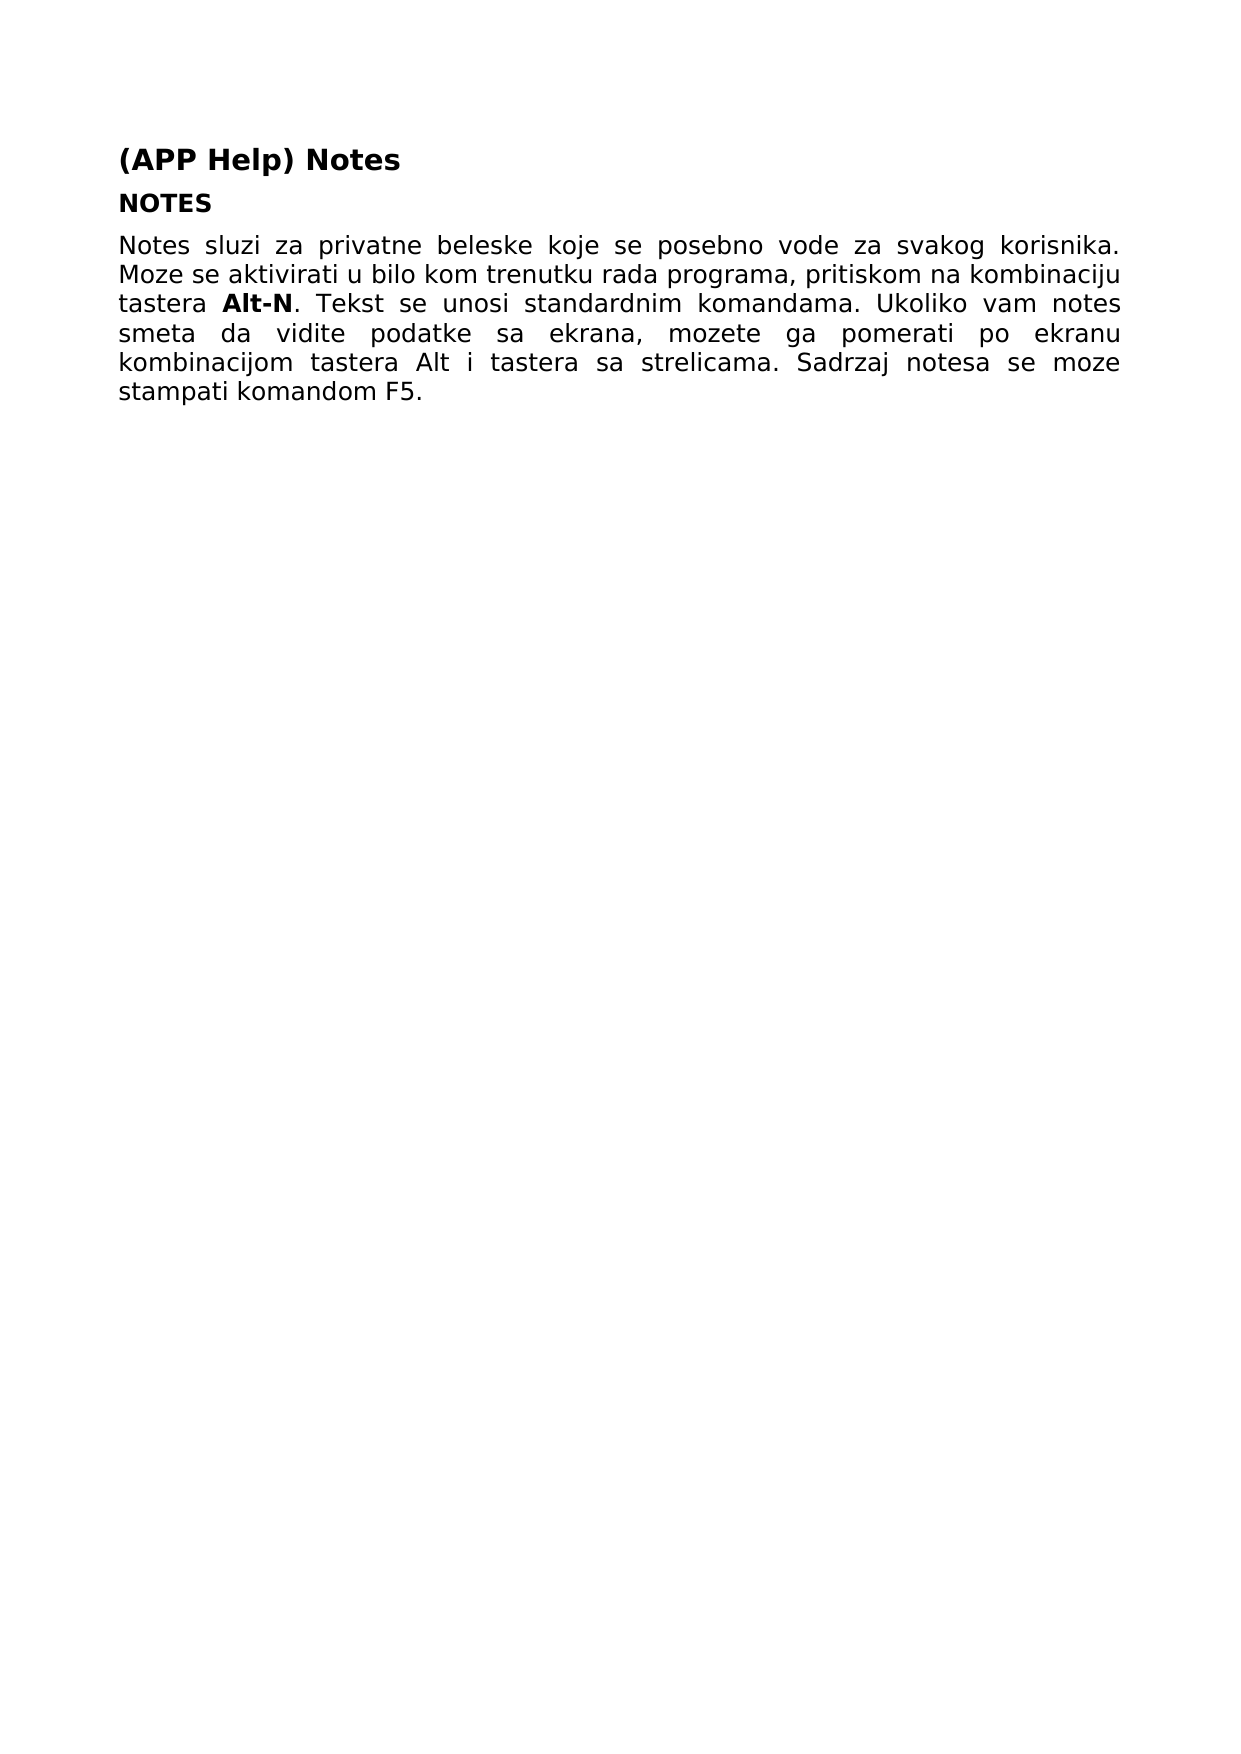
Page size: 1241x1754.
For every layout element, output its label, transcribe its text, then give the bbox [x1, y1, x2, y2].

subtitle (APP Help) Notes [118, 143, 1122, 177]
text NOTES [118, 189, 1122, 219]
text Notes sluzi za privatne beleske koje se posebno vode za svakog korisnika. Moze se aktivirati u bilo kom trenutku rada programa, pritiskom na kombinaciju tastera Alt-N. Tekst se unosi standardnim komandama. Ukoliko vam notes smeta da vidite podatke sa ekrana, mozete ga pomerati po ekranu kombinacijom tastera Alt i tastera sa strelicama. Sadrzaj notesa se moze stampati komandom F5. [118, 231, 1122, 406]
